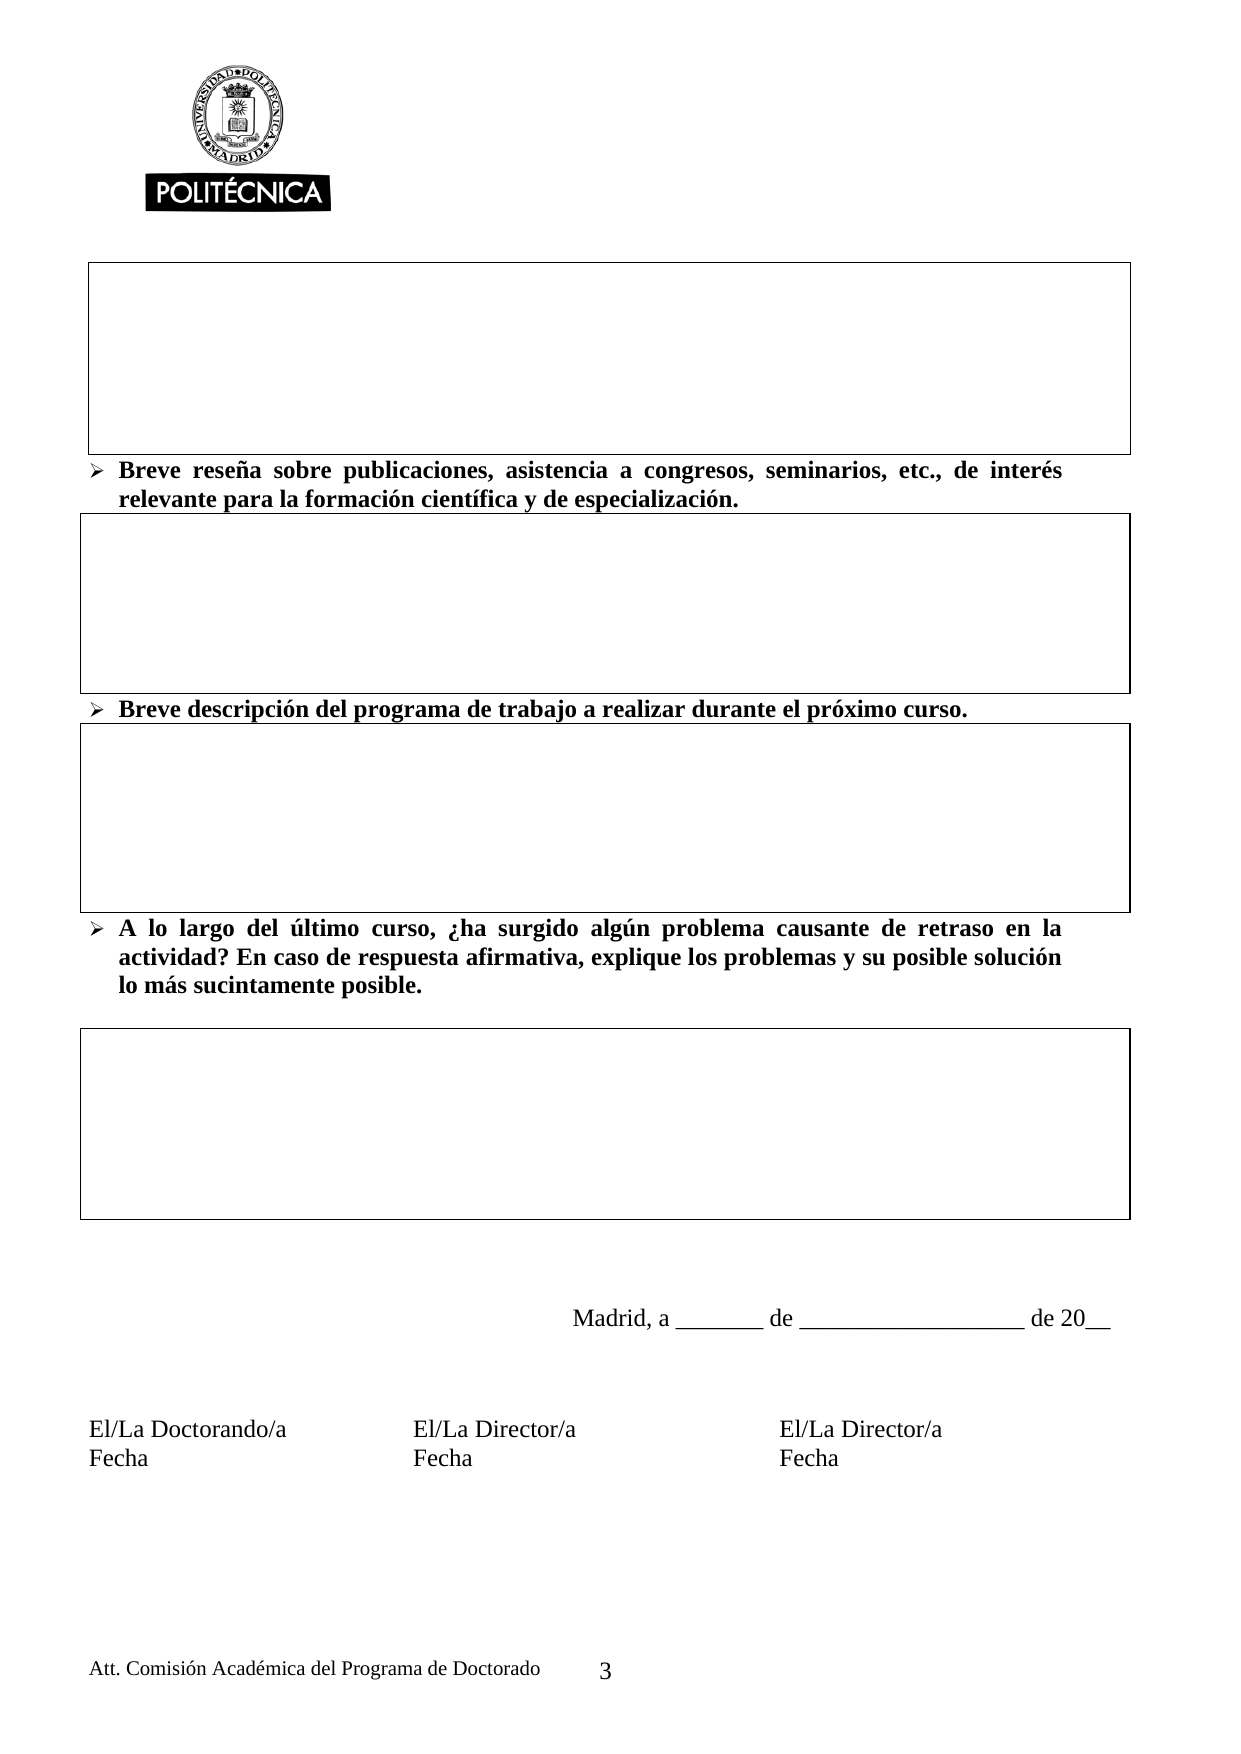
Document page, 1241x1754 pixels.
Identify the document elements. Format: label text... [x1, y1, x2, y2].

table_header [81, 1029, 1129, 1219]
text Madrid, a _______ de __________________ de 20__ [89, 1303, 1117, 1331]
list Breve reseña sobre publicaciones, asistencia a congresos, seminarios, etc., de interés relevante para la formación científica y de especialización. [89, 455, 1063, 512]
table_header [89, 263, 1130, 454]
table_header El/La Director/a Fecha [768, 1414, 1133, 1586]
list A lo largo del último curso, ¿ha surgido algún problema causante de retraso en la actividad? En caso de respuesta afirmativa, explique los problemas y su posible solución lo más sucintamente posible. [89, 913, 1063, 999]
picture [136, 55, 339, 222]
table_header El/La Doctorando/a Fecha [78, 1414, 402, 1586]
table_header [81, 724, 1129, 912]
table_header [81, 514, 1129, 693]
table_header El/La Director/a Fecha [402, 1414, 768, 1586]
list Breve descripción del programa de trabajo a realizar durante el próximo curso. [89, 694, 1063, 723]
